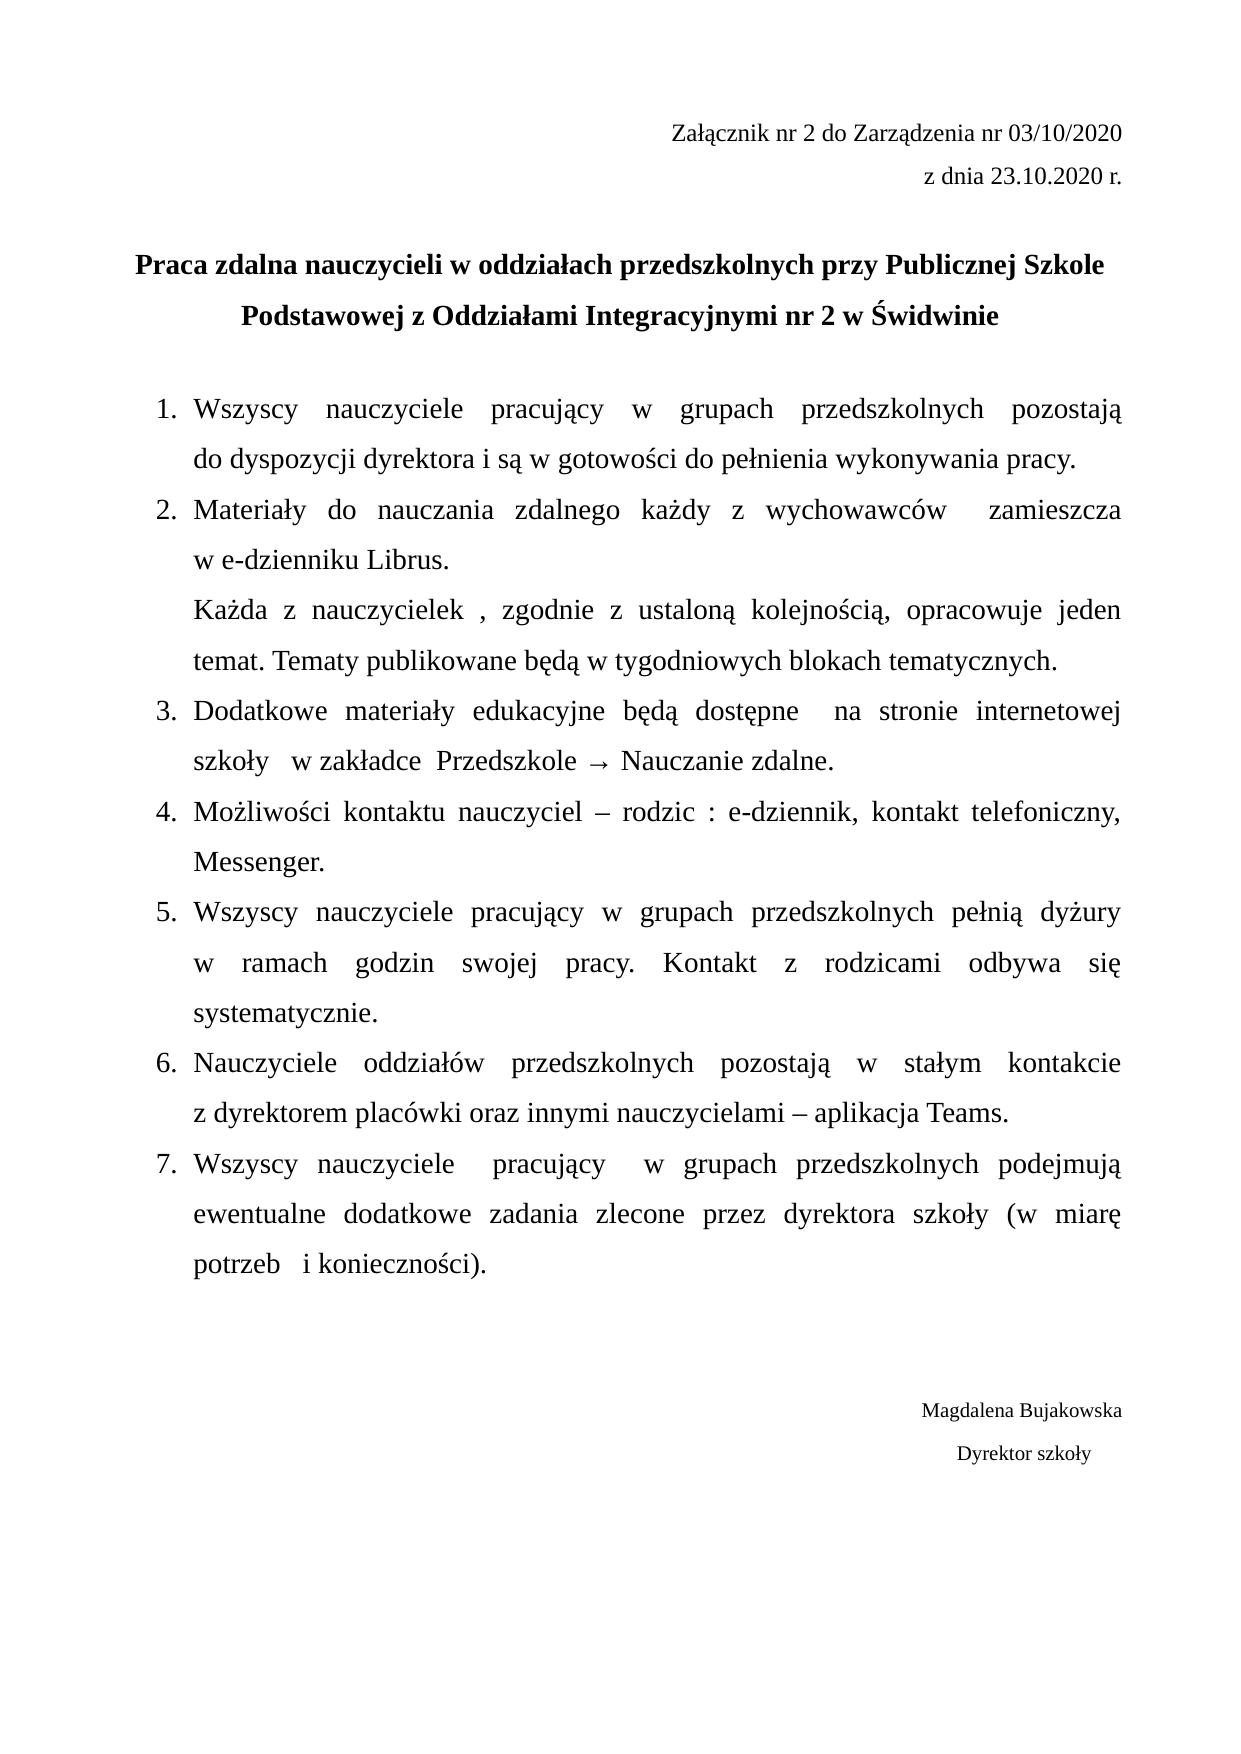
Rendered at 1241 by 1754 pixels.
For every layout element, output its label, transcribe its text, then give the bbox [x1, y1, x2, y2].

text Dyrektor szkoły [118, 1433, 1122, 1467]
list Dodatkowe materiały edukacyjne będą dostępne na stronie internetowej szkoły w zakładce Przedszkole → Nauczanie zdalne. [156, 693, 1122, 777]
text Magdalena Bujakowska [118, 1397, 1122, 1422]
text Praca zdalna nauczycieli w oddziałach przedszkolnych przy Publicznej Szkole Podstawowej z Oddziałami Integracyjnymi nr 2 w Świdwinie [118, 247, 1122, 331]
list Wszyscy nauczyciele pracujący w grupach przedszkolnych pełnią dyżury w ramach godzin swojej pracy. Kontakt z rodzicami odbywa się systematycznie. [156, 894, 1122, 1028]
list Materiały do nauczania zdalnego każdy z wychowawców zamieszcza w e-dzienniku Librus. [156, 492, 1122, 576]
text Załącznik nr 2 do Zarządzenia nr 03/10/2020 [118, 118, 1122, 147]
text z dnia 23.10.2020 r. [118, 161, 1122, 190]
list Każda z nauczycielek , zgodnie z ustaloną kolejnością, opracowuje jeden temat. Tematy publikowane będą w tygodniowych blokach tematycznych. [156, 592, 1122, 676]
list Wszyscy nauczyciele pracujący w grupach przedszkolnych podejmują ewentualne dodatkowe zadania zlecone przez dyrektora szkoły (w miarę potrzeb i konieczności). [156, 1146, 1122, 1280]
list Wszyscy nauczyciele pracujący w grupach przedszkolnych pozostają do dyspozycji dyrektora i są w gotowości do pełnienia wykonywania pracy. [156, 391, 1122, 475]
list Możliwości kontaktu nauczyciel – rodzic : e-dziennik, kontakt telefoniczny, Messenger. [156, 794, 1122, 878]
list Nauczyciele oddziałów przedszkolnych pozostają w stałym kontakcie z dyrektorem placówki oraz innymi nauczycielami – aplikacja Teams. [156, 1045, 1122, 1129]
